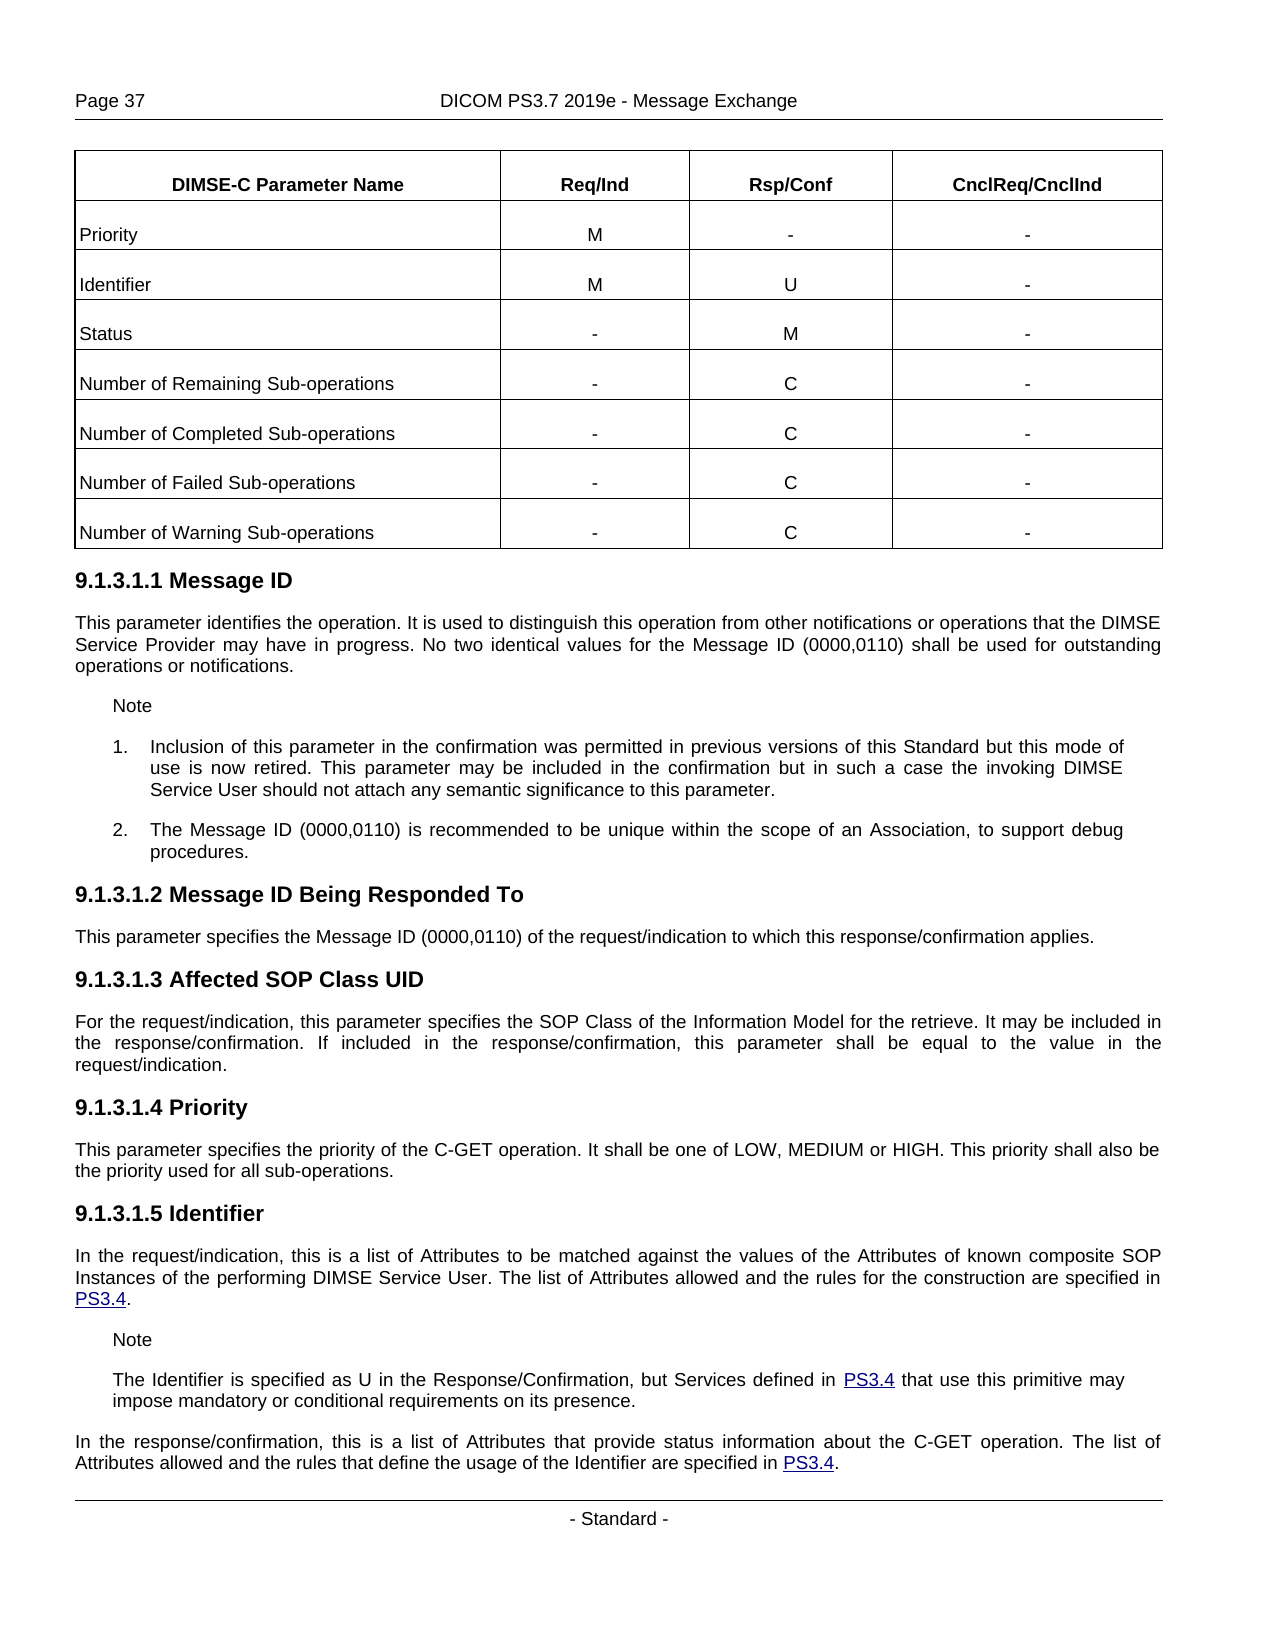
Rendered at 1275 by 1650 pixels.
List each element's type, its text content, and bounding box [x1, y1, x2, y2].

table_header Req/Ind [501, 151, 689, 200]
table_cell Identifier [76, 250, 500, 299]
text Note [112, 1328, 1125, 1350]
text Note [112, 695, 1125, 717]
table_cell - [893, 449, 1162, 498]
table_cell - [501, 350, 689, 398]
table_cell C [690, 449, 892, 498]
text This parameter specifies the Message ID (0000,0110) of the request/indication to which this response/confirmation applies. [75, 926, 1162, 947]
text 9.1.3.1.1 Message ID [75, 567, 1162, 593]
table_cell Number of Remaining Sub-operations [76, 350, 500, 398]
table_cell - [893, 250, 1162, 299]
text 9.1.3.1.2 Message ID Being Responded To [75, 881, 1162, 907]
text 9.1.3.1.5 Identifier [75, 1200, 1162, 1226]
table_cell C [690, 499, 892, 547]
table_cell Status [76, 300, 500, 349]
text In the response/confirmation, this is a list of Attributes that provide status information about the C-GET operation. The list of Attributes allowed and the rules that define the usage of the Identifier are specified in PS3.4. [75, 1431, 1162, 1474]
table_cell M [501, 250, 689, 299]
text The Identifier is specified as U in the Response/Confirmation, but Services defined in PS3.4 that use this primitive may impose mandatory or conditional requirements on its presence. [112, 1369, 1125, 1412]
table_cell Number of Warning Sub-operations [76, 499, 500, 547]
table_cell - [501, 400, 689, 448]
text This parameter identifies the operation. It is used to distinguish this operation from other notifications or operations that the DIMSE Service Provider may have in progress. No two identical values for the Message ID (0000,0110) shall be used for outstanding operations or notifications. [75, 612, 1162, 677]
table_cell - [893, 201, 1162, 249]
table_cell U [690, 250, 892, 299]
table_cell - [690, 201, 892, 249]
text This parameter specifies the priority of the C-GET operation. It shall be one of LOW, MEDIUM or HIGH. This priority shall also be the priority used for all sub-operations. [75, 1138, 1162, 1182]
table_cell C [690, 350, 892, 398]
text 9.1.3.1.3 Affected SOP Class UID [75, 966, 1162, 992]
table_cell - [501, 449, 689, 498]
table_header CnclReq/CnclInd [893, 151, 1162, 200]
table_cell M [501, 201, 689, 249]
table_cell Number of Failed Sub-operations [76, 449, 500, 498]
table_cell - [893, 499, 1162, 547]
text In the request/indication, this is a list of Attributes to be matched against the values of the Attributes of known composite SOP Instances of the performing DIMSE Service User. The list of Attributes allowed and the rules for the construction are specified in PS3.4. [75, 1245, 1162, 1309]
table_cell - [501, 499, 689, 547]
table_header DIMSE-C Parameter Name [76, 151, 500, 200]
table_cell Number of Completed Sub-operations [76, 400, 500, 448]
table_cell - [893, 350, 1162, 398]
table_cell - [893, 300, 1162, 349]
table_cell M [690, 300, 892, 349]
table_cell C [690, 400, 892, 448]
text For the request/indication, this parameter specifies the SOP Class of the Information Model for the retrieve. It may be included in the response/confirmation. If included in the response/confirmation, this parameter shall be equal to the value in the request/indication. [75, 1010, 1162, 1075]
text 2. The Message ID (0000,0110) is recommended to be unique within the scope of an Association, to support debug procedures. [112, 819, 1125, 862]
table_cell Priority [76, 201, 500, 249]
text 1. Inclusion of this parameter in the confirmation was permitted in previous versions of this Standard but this mode of use is now retired. This parameter may be included in the confirmation but in such a case the invoking DIMSE Service User should not attach any semantic significance to this parameter. [112, 736, 1125, 800]
table_cell - [501, 300, 689, 349]
table_header Rsp/Conf [690, 151, 892, 200]
text 9.1.3.1.4 Priority [75, 1094, 1162, 1120]
table_cell - [893, 400, 1162, 448]
